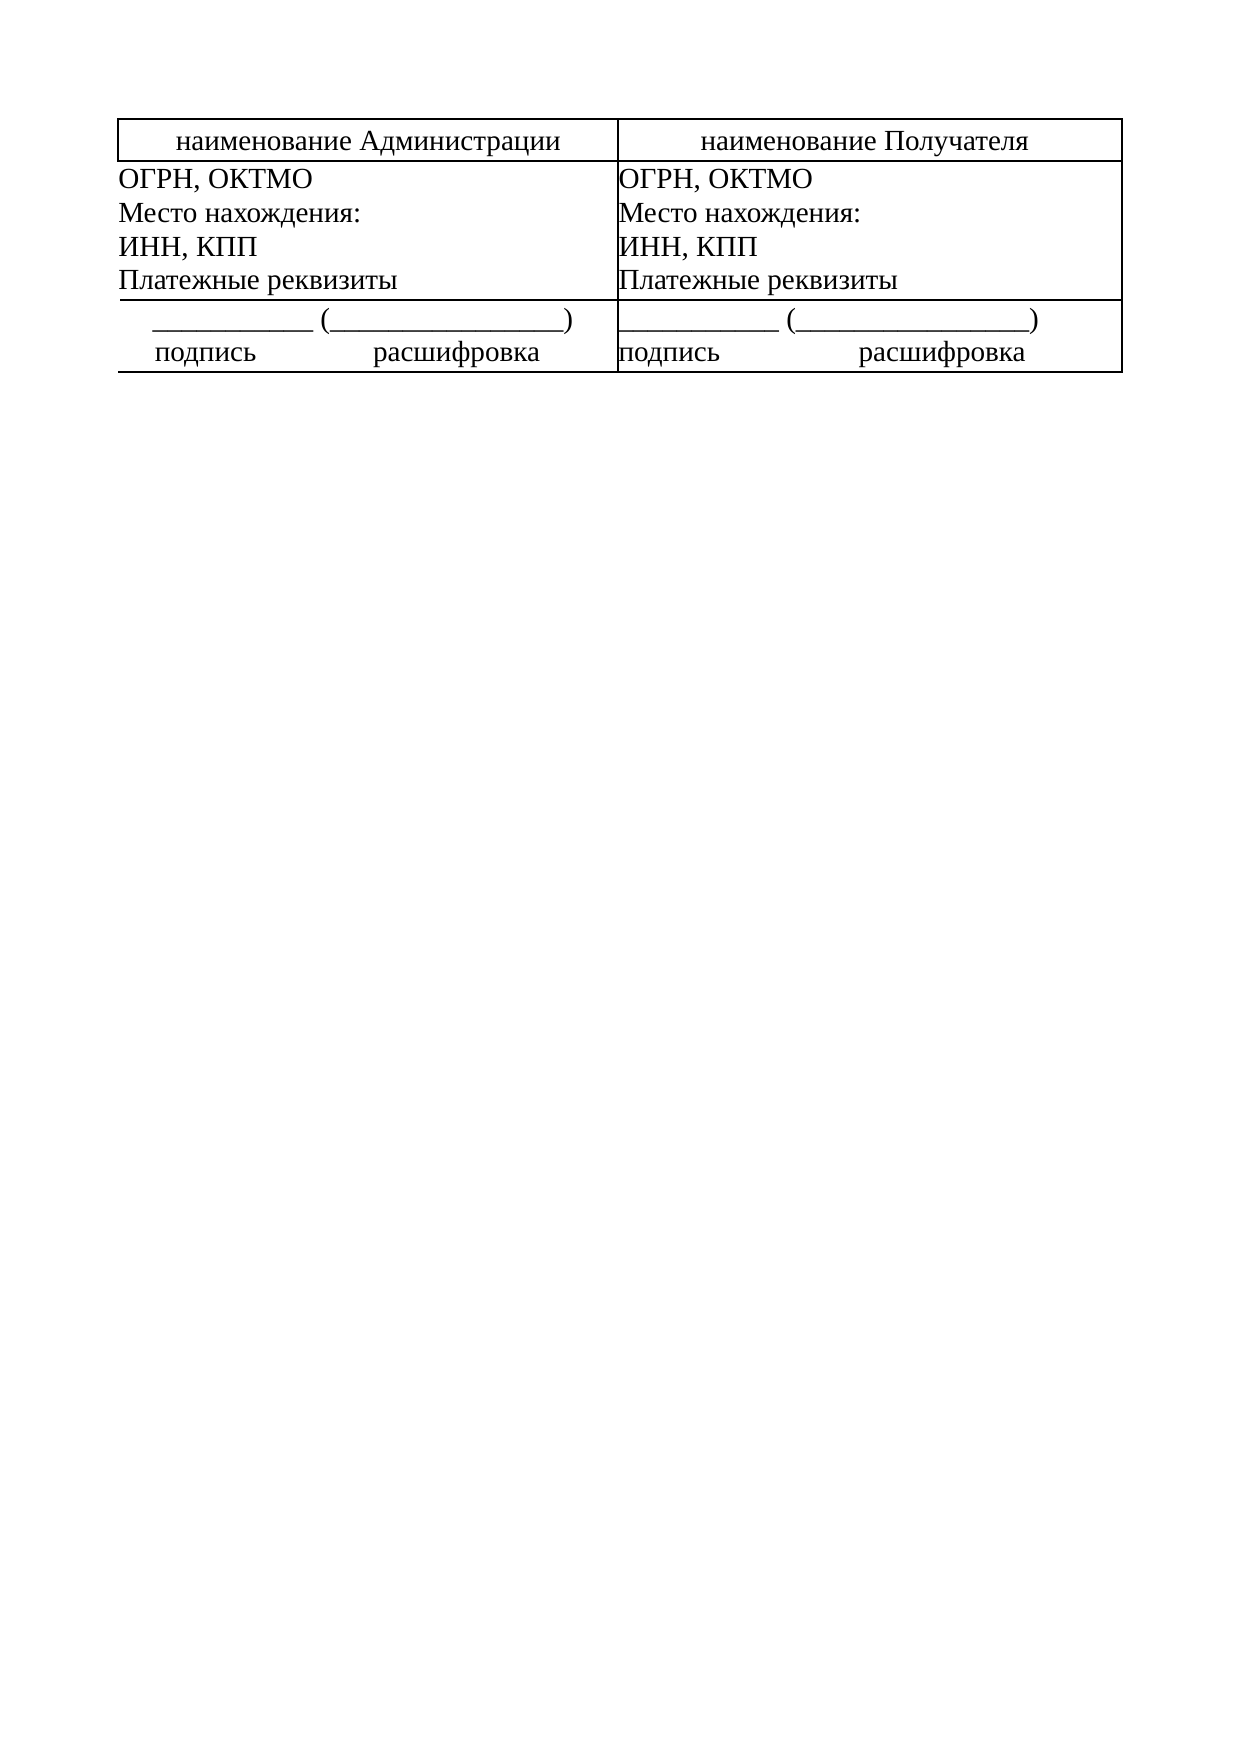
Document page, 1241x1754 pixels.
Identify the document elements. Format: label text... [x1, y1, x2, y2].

table_cell ОГРН, ОКТМО Место нахождения: ИНН, КПП Платежные реквизиты [619, 162, 1121, 299]
table_header наименование Получателя [619, 120, 1121, 159]
table_header наименование Администрации [119, 120, 617, 159]
table_cell ОГРН, ОКТМО Место нахождения: ИНН, КПП Платежные реквизиты [118, 162, 617, 299]
table_cell ___________ (________________) подпись расшифровка [118, 299, 617, 371]
table_cell ___________ (________________) подпись расшифровка [619, 301, 1121, 371]
